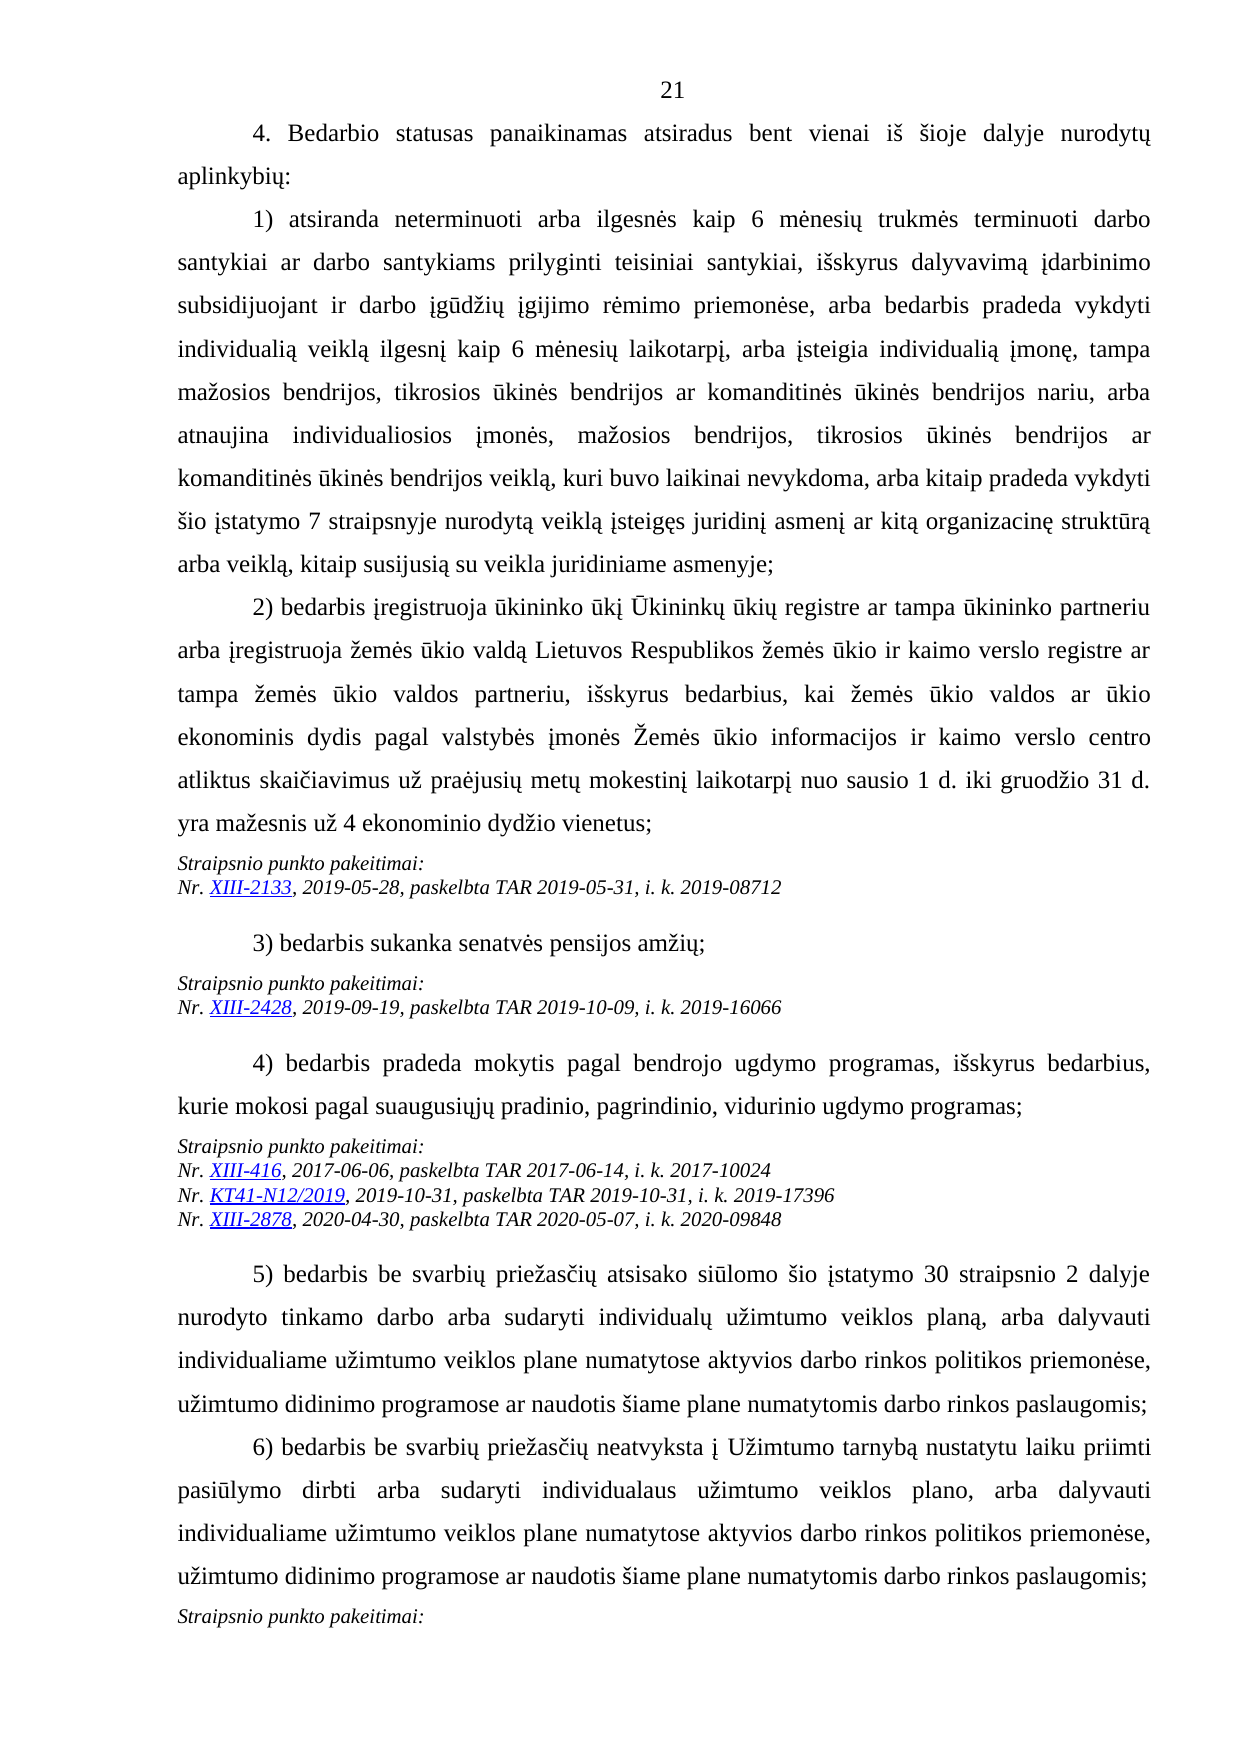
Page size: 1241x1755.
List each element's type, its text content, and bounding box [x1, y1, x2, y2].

text Straipsnio punkto pakeitimai: [177, 1604, 1152, 1628]
text Nr. XIII-2878, 2020-04-30, paskelbta TAR 2020-05-07, i. k. 2020-09848 [177, 1207, 1152, 1231]
text 1) atsiranda neterminuoti arba ilgesnės kaip 6 mėnesių trukmės terminuoti darbo santykiai ar darbo santykiams prilyginti teisiniai santykiai, išskyrus dalyvavimą įdarbinimo subsidijuojant ir darbo įgūdžių įgijimo rėmimo priemonėse, arba bedarbis pradeda vykdyti individualią veiklą ilgesnį kaip 6 mėnesių laikotarpį, arba įsteigia individualią įmonę, tampa mažosios bendrijos, tikrosios ūkinės bendrijos ar komanditinės ūkinės bendrijos nariu, arba atnaujina individualiosios įmonės, mažosios bendrijos, tikrosios ūkinės bendrijos ar komanditinės ūkinės bendrijos veiklą, kuri buvo laikinai nevykdoma, arba kitaip pradeda vykdyti šio įstatymo 7 straipsnyje nurodytą veiklą įsteigęs juridinį asmenį ar kitą organizacinę struktūrą arba veiklą, kitaip susijusią su veikla juridiniame asmenyje; [177, 204, 1152, 578]
text 3) bedarbis sukanka senatvės pensijos amžių; [177, 928, 1152, 957]
text 6) bedarbis be svarbių priežasčių neatvyksta į Užimtumo tarnybą nustatytu laiku priimti pasiūlymo dirbti arba sudaryti individualaus užimtumo veiklos plano, arba dalyvauti individualiame užimtumo veiklos plane numatytose aktyvios darbo rinkos politikos priemonėse, užimtumo didinimo programose ar naudotis šiame plane numatytomis darbo rinkos paslaugomis; [177, 1432, 1152, 1590]
text Nr. KT41-N12/2019, 2019-10-31, paskelbta TAR 2019-10-31, i. k. 2019-17396 [177, 1182, 1152, 1207]
text Nr. XIII-2133, 2019-05-28, paskelbta TAR 2019-05-31, i. k. 2019-08712 [177, 875, 1152, 899]
text Nr. XIII-416, 2017-06-06, paskelbta TAR 2017-06-14, i. k. 2017-10024 [177, 1158, 1152, 1182]
text Straipsnio punkto pakeitimai: [177, 1134, 1152, 1158]
text Straipsnio punkto pakeitimai: [177, 851, 1152, 875]
text 2) bedarbis įregistruoja ūkininko ūkį Ūkininkų ūkių registre ar tampa ūkininko partneriu arba įregistruoja žemės ūkio valdą Lietuvos Respublikos žemės ūkio ir kaimo verslo registre ar tampa žemės ūkio valdos partneriu, išskyrus bedarbius, kai žemės ūkio valdos ar ūkio ekonominis dydis pagal valstybės įmonės Žemės ūkio informacijos ir kaimo verslo centro atliktus skaičiavimus už praėjusių metų mokestinį laikotarpį nuo sausio 1 d. iki gruodžio 31 d. yra mažesnis už 4 ekonominio dydžio vienetus; [177, 592, 1152, 837]
text Nr. XIII-2428, 2019-09-19, paskelbta TAR 2019-10-09, i. k. 2019-16066 [177, 995, 1152, 1019]
text 5) bedarbis be svarbių priežasčių atsisako siūlomo šio įstatymo 30 straipsnio 2 dalyje nurodyto tinkamo darbo arba sudaryti individualų užimtumo veiklos planą, arba dalyvauti individualiame užimtumo veiklos plane numatytose aktyvios darbo rinkos politikos priemonėse, užimtumo didinimo programose ar naudotis šiame plane numatytomis darbo rinkos paslaugomis; [177, 1259, 1152, 1417]
text 4) bedarbis pradeda mokytis pagal bendrojo ugdymo programas, išskyrus bedarbius, kurie mokosi pagal suaugusiųjų pradinio, pagrindinio, vidurinio ugdymo programas; [177, 1048, 1152, 1120]
text 4. Bedarbio statusas panaikinamas atsiradus bent vienai iš šioje dalyje nurodytų aplinkybių: [177, 118, 1152, 190]
text Straipsnio punkto pakeitimai: [177, 971, 1152, 995]
